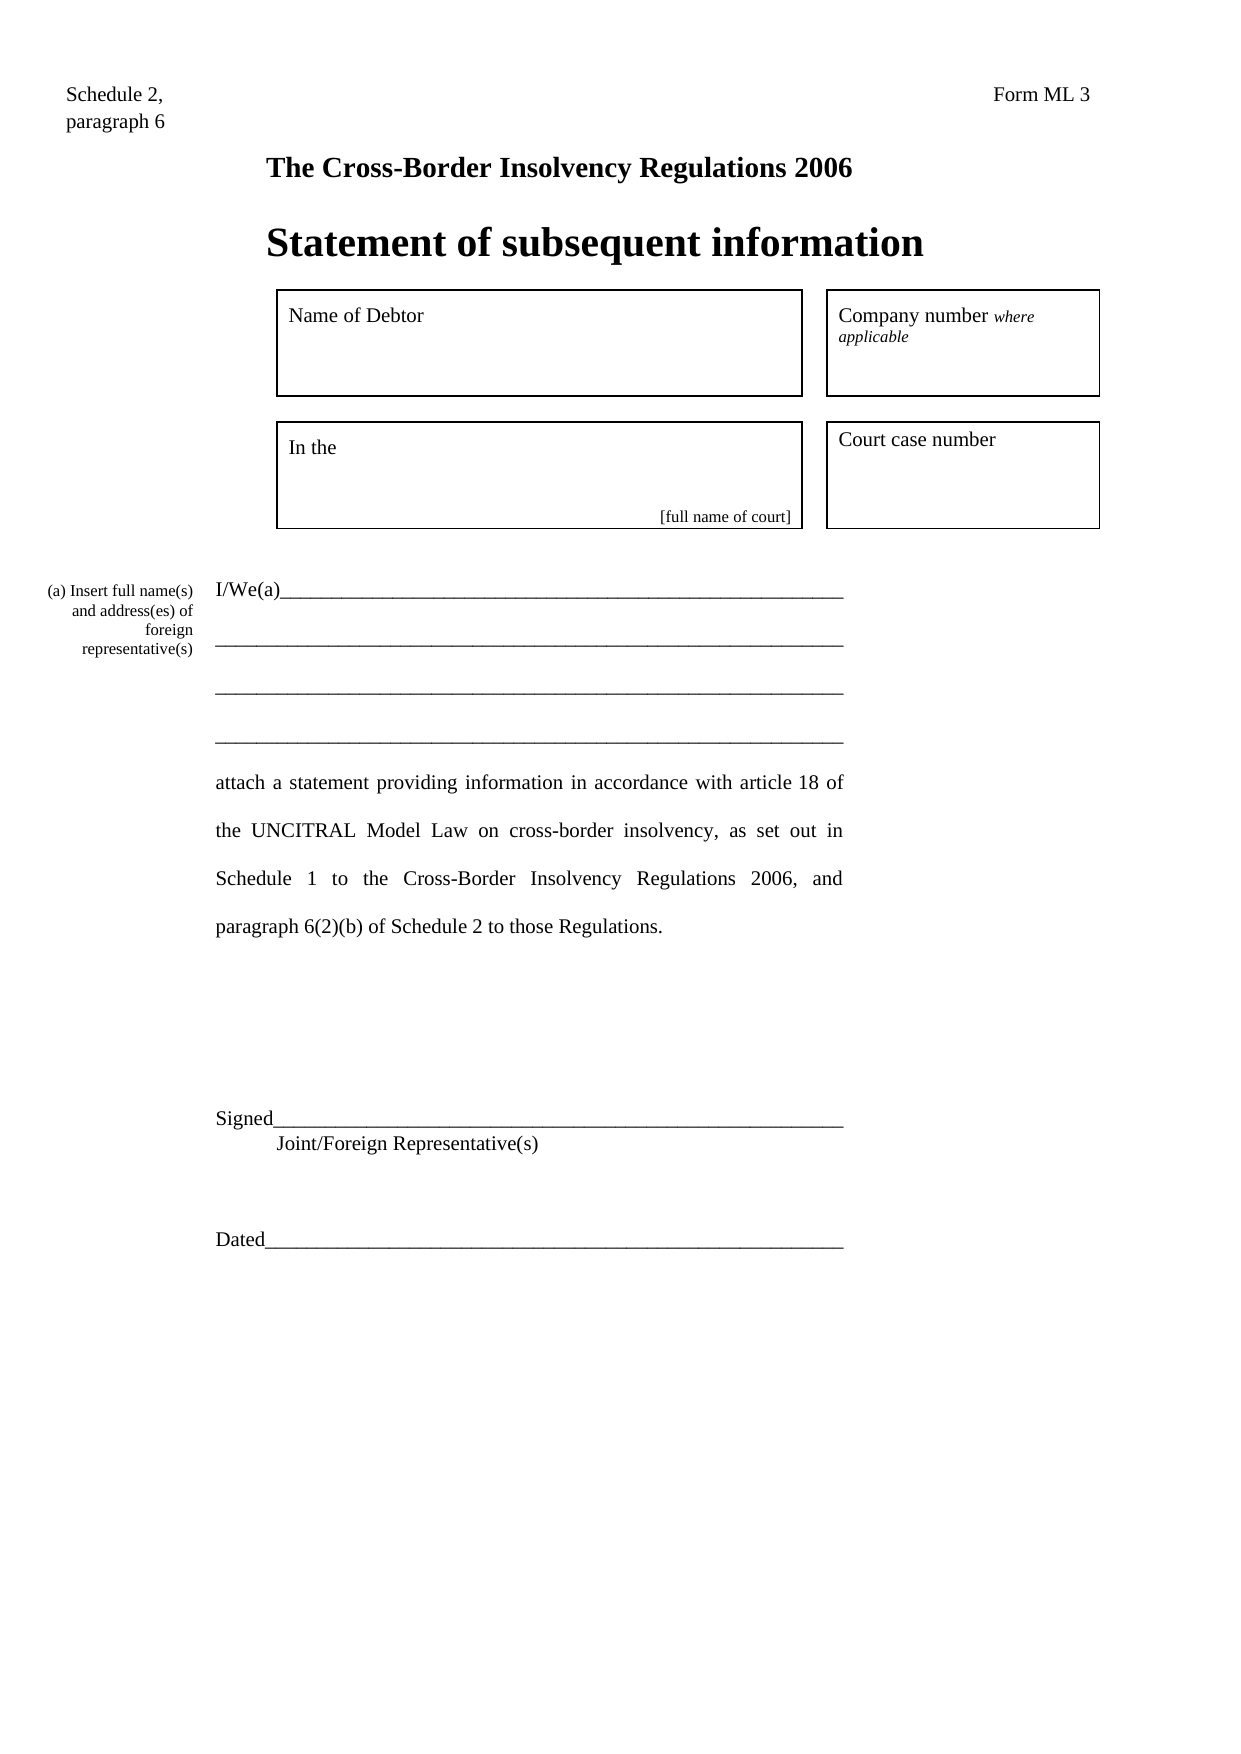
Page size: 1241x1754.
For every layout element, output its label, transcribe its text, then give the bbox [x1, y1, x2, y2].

table_header Company number where applicable [828, 291, 1099, 395]
table_cell Signed Joint/Foreign Representative(s) Dated [204, 1010, 855, 1275]
table_cell [30, 1010, 204, 1275]
table_header (a) Insert full name(s) and address(es) of foreign representative(s) [30, 577, 204, 1010]
table_header Court case number [828, 423, 1099, 527]
table_header I/We(a) attach a statement providing information in accordance with article 18 of the UNCITRAL Model Law on cross-border insolvency, as set out in Schedule 1 to the Cross-Border Insolvency Regulations 2006, and paragraph 6(2)(b) of Schedule 2 to those Regulations. [204, 577, 855, 1010]
table_header [803, 421, 826, 527]
text Statement of subsequent information [266, 217, 1090, 265]
table_header Name of Debtor [278, 291, 801, 395]
text The Cross‑Border Insolvency Regulations 2006 [266, 150, 1090, 183]
table_header [803, 289, 826, 395]
table_header In the [full name of court] [278, 423, 801, 527]
